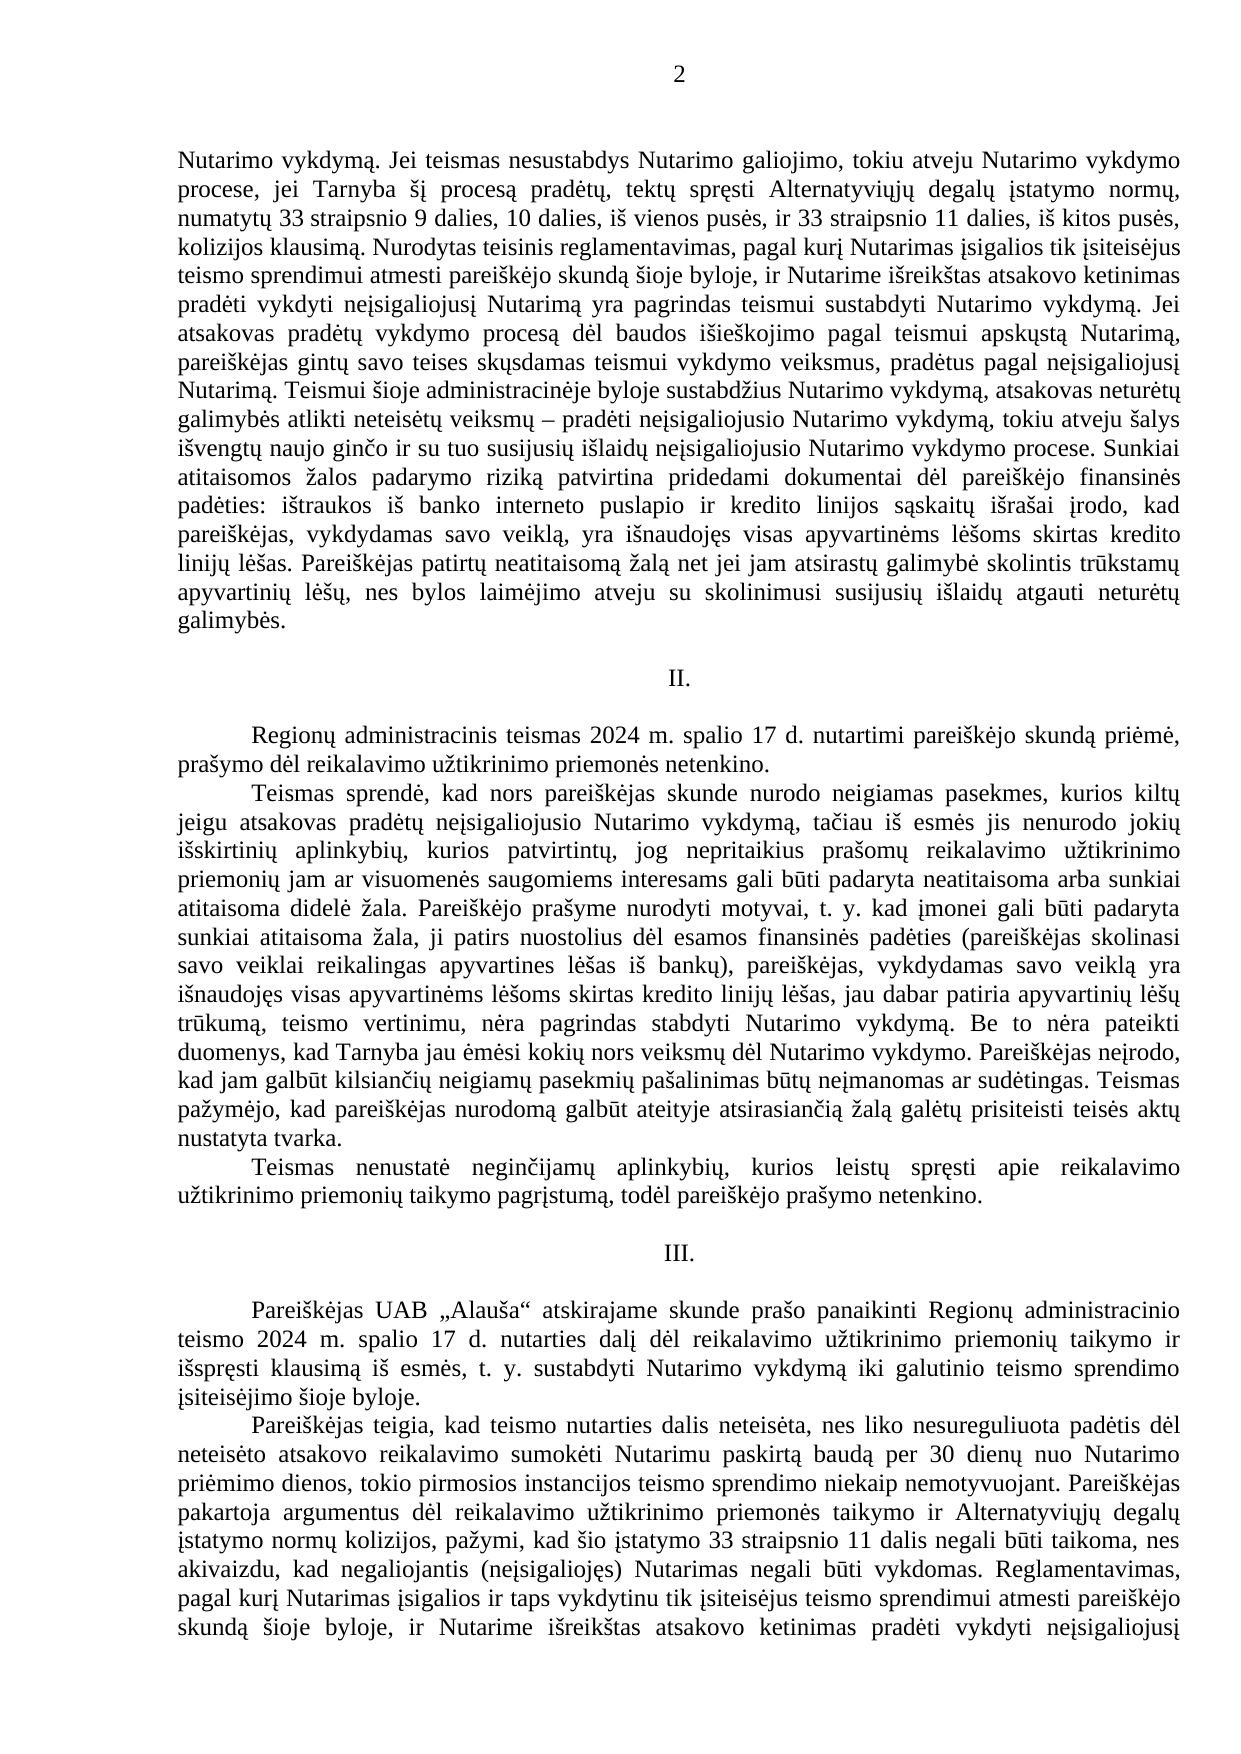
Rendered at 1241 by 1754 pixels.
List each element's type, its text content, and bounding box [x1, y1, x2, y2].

text Teismas sprendė, kad nors pareiškėjas skunde nurodo neigiamas pasekmes, kurios kiltų jeigu atsakovas pradėtų neįsigaliojusio Nutarimo vykdymą, tačiau iš esmės jis nenurodo jokių išskirtinių aplinkybių, kurios patvirtintų, jog nepritaikius prašomų reikalavimo užtikrinimo priemonių jam ar visuomenės saugomiems interesams gali būti padaryta neatitaisoma arba sunkiai atitaisoma didelė žala. Pareiškėjo prašyme nurodyti motyvai, t. y. kad įmonei gali būti padaryta sunkiai atitaisoma žala, ji patirs nuostolius dėl esamos finansinės padėties (pareiškėjas skolinasi savo veiklai reikalingas apyvartines lėšas iš bankų), pareiškėjas, vykdydamas savo veiklą yra išnaudojęs visas apyvartinėms lėšoms skirtas kredito linijų lėšas, jau dabar patiria apyvartinių lėšų trūkumą, teismo vertinimu, nėra pagrindas stabdyti Nutarimo vykdymą. Be to nėra pateikti duomenys, kad Tarnyba jau ėmėsi kokių nors veiksmų dėl Nutarimo vykdymo. Pareiškėjas neįrodo, kad jam galbūt kilsiančių neigiamų pasekmių pašalinimas būtų neįmanomas ar sudėtingas. Teismas pažymėjo, kad pareiškėjas nurodomą galbūt ateityje atsirasiančią žalą galėtų prisiteisti teisės aktų nustatyta tvarka. [177, 778, 1181, 1152]
text Nutarimo vykdymą. Jei teismas nesustabdys Nutarimo galiojimo, tokiu atveju Nutarimo vykdymo procese, jei Tarnyba šį procesą pradėtų, tektų spręsti Alternatyviųjų degalų įstatymo normų, numatytų 33 straipsnio 9 dalies, 10 dalies, iš vienos pusės, ir 33 straipsnio 11 dalies, iš kitos pusės, kolizijos klausimą. Nurodytas teisinis reglamentavimas, pagal kurį Nutarimas įsigalios tik įsiteisėjus teismo sprendimui atmesti pareiškėjo skundą šioje byloje, ir Nutarime išreikštas atsakovo ketinimas pradėti vykdyti neįsigaliojusį Nutarimą yra pagrindas teismui sustabdyti Nutarimo vykdymą. Jei atsakovas pradėtų vykdymo procesą dėl baudos išieškojimo pagal teismui apskųstą Nutarimą, pareiškėjas gintų savo teises skųsdamas teismui vykdymo veiksmus, pradėtus pagal neįsigaliojusį Nutarimą. Teismui šioje administracinėje byloje sustabdžius Nutarimo vykdymą, atsakovas neturėtų galimybės atlikti neteisėtų veiksmų – pradėti neįsigaliojusio Nutarimo vykdymą, tokiu atveju šalys išvengtų naujo ginčo ir su tuo susijusių išlaidų neįsigaliojusio Nutarimo vykdymo procese. Sunkiai atitaisomos žalos padarymo riziką patvirtina pridedami dokumentai dėl pareiškėjo finansinės padėties: ištraukos iš banko interneto puslapio ir kredito linijos sąskaitų išrašai įrodo, kad pareiškėjas, vykdydamas savo veiklą, yra išnaudojęs visas apyvartinėms lėšoms skirtas kredito linijų lėšas. Pareiškėjas patirtų neatitaisomą žalą net jei jam atsirastų galimybė skolintis trūkstamų apyvartinių lėšų, nes bylos laimėjimo atveju su skolinimusi susijusių išlaidų atgauti neturėtų galimybės. [177, 145, 1181, 634]
text III. [177, 1238, 1181, 1267]
text Regionų administracinis teismas 2024 m. spalio 17 d. nutartimi pareiškėjo skundą priėmė, prašymo dėl reikalavimo užtikrinimo priemonės netenkino. [177, 720, 1181, 778]
text Pareiškėjas UAB „Alauša“ atskirajame skunde prašo panaikinti Regionų administracinio teismo 2024 m. spalio 17 d. nutarties dalį dėl reikalavimo užtikrinimo priemonių taikymo ir išspręsti klausimą iš esmės, t. y. sustabdyti Nutarimo vykdymą iki galutinio teismo sprendimo įsiteisėjimo šioje byloje. [177, 1295, 1181, 1410]
text II. [177, 663, 1181, 692]
text Teismas nenustatė neginčijamų aplinkybių, kurios leistų spręsti apie reikalavimo užtikrinimo priemonių taikymo pagrįstumą, todėl pareiškėjo prašymo netenkino. [177, 1152, 1181, 1209]
text Pareiškėjas teigia, kad teismo nutarties dalis neteisėta, nes liko nesureguliuota padėtis dėl neteisėto atsakovo reikalavimo sumokėti Nutarimu paskirtą baudą per 30 dienų nuo Nutarimo priėmimo dienos, tokio pirmosios instancijos teismo sprendimo niekaip nemotyvuojant. Pareiškėjas pakartoja argumentus dėl reikalavimo užtikrinimo priemonės taikymo ir Alternatyviųjų degalų įstatymo normų kolizijos, pažymi, kad šio įstatymo 33 straipsnio 11 dalis negali būti taikoma, nes akivaizdu, kad negaliojantis (neįsigaliojęs) Nutarimas negali būti vykdomas. Reglamentavimas, pagal kurį Nutarimas įsigalios ir taps vykdytinu tik įsiteisėjus teismo sprendimui atmesti pareiškėjo skundą šioje byloje, ir Nutarime išreikštas atsakovo ketinimas pradėti vykdyti neįsigaliojusį [177, 1410, 1181, 1640]
